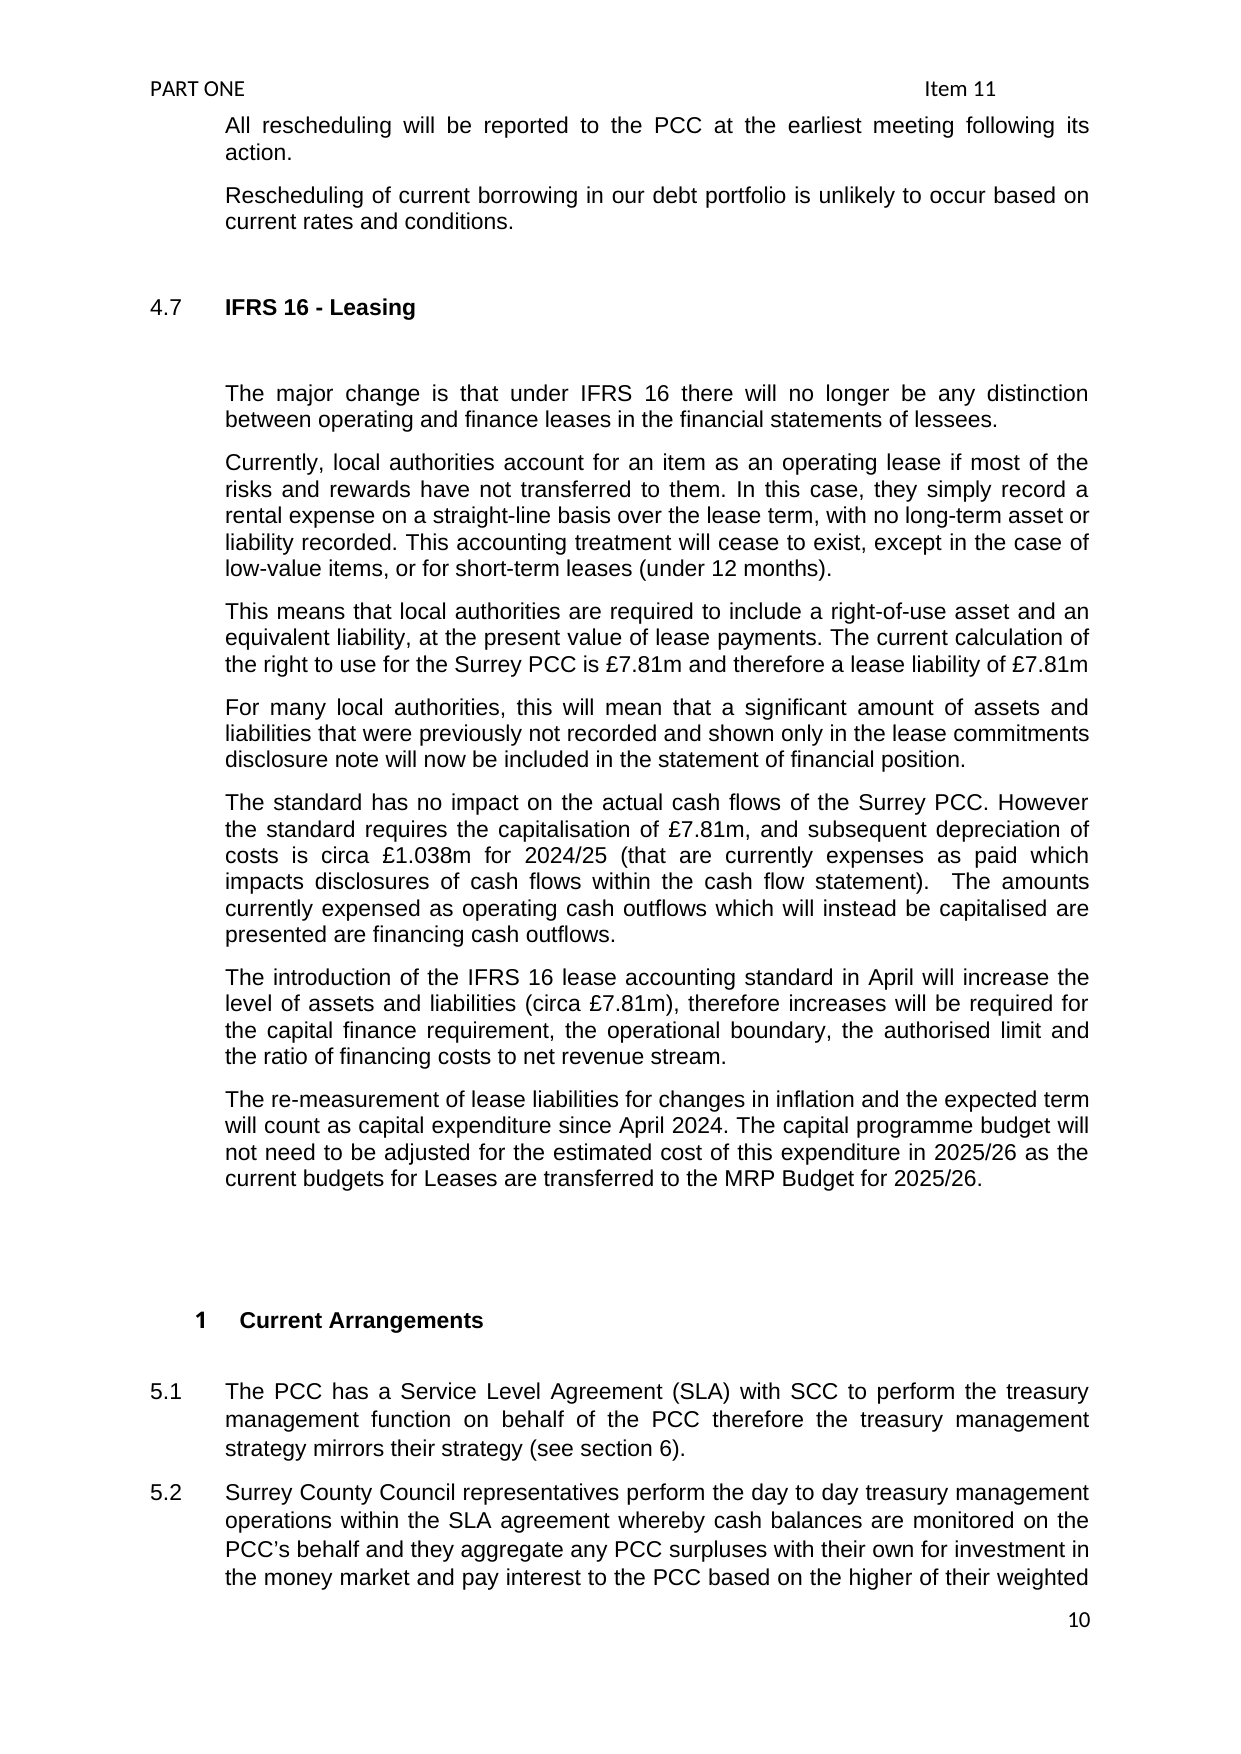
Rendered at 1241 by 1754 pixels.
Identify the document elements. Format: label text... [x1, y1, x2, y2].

text For many local authorities, this will mean that a significant amount of assets and liabilities that were previously not recorded and shown only in the lease commitments disclosure note will now be included in the statement of financial position. [225, 693, 1090, 773]
text All rescheduling will be reported to the PCC at the earliest meeting following its action. [225, 112, 1090, 165]
text Rescheduling of current borrowing in our debt portfolio is unlikely to occur based on current rates and conditions. [225, 182, 1090, 234]
text Currently, local authorities account for an item as an operating lease if most of the risks and rewards have not transferred to them. In this case, they simply record a rental expense on a straight-line basis over the lease term, with no long-term asset or liability recorded. This accounting treatment will cease to exist, except in the case of low-value items, or for short-term leases (under 12 months). [225, 449, 1090, 581]
text 5.1 The PCC has a Service Level Agreement (SLA) with SCC to perform the treasury management function on behalf of the PCC therefore the treasury management strategy mirrors their strategy (see section 6). [150, 1378, 1090, 1461]
text The re-measurement of lease liabilities for changes in inflation and the expected term will count as capital expenditure since April 2024. The capital programme budget will not need to be adjusted for the estimated cost of this expenditure in 2025/26 as the current budgets for Leases are transferred to the MRP Budget for 2025/26. [225, 1086, 1090, 1192]
text The introduction of the IFRS 16 lease accounting standard in April will increase the level of assets and liabilities (circa £7.81m), therefore increases will be required for the capital finance requirement, the operational boundary, the authorised limit and the ratio of financing costs to net revenue stream. [225, 964, 1090, 1069]
text 5.2 Surrey County Council representatives perform the day to day treasury management operations within the SLA agreement whereby cash balances are monitored on the PCC’s behalf and they aggregate any PCC surpluses with their own for investment in the money market and pay interest to the PCC based on the higher of their weighted [150, 1479, 1090, 1590]
text 4.7 IFRS 16 - Leasing [150, 294, 1090, 320]
text The standard has no impact on the actual cash flows of the Surrey PCC. However the standard requires the capitalisation of £7.81m, and subsequent depreciation of costs is circa £1.038m for 2024/25 (that are currently expenses as paid which impacts disclosures of cash flows within the cash flow statement). The amounts currently expensed as operating cash outflows which will instead be capitalised are presented are financing cash outflows. [225, 789, 1090, 947]
subtitle Current Arrangements [194, 1304, 1090, 1335]
text This means that local authorities are required to include a right-of-use asset and an equivalent liability, at the present value of lease payments. The current calculation of the right to use for the Surrey PCC is £7.81m and therefore a lease liability of £7.81m [225, 598, 1090, 677]
text The major change is that under IFRS 16 there will no longer be any distinction between operating and finance leases in the financial statements of lessees. [225, 380, 1090, 433]
